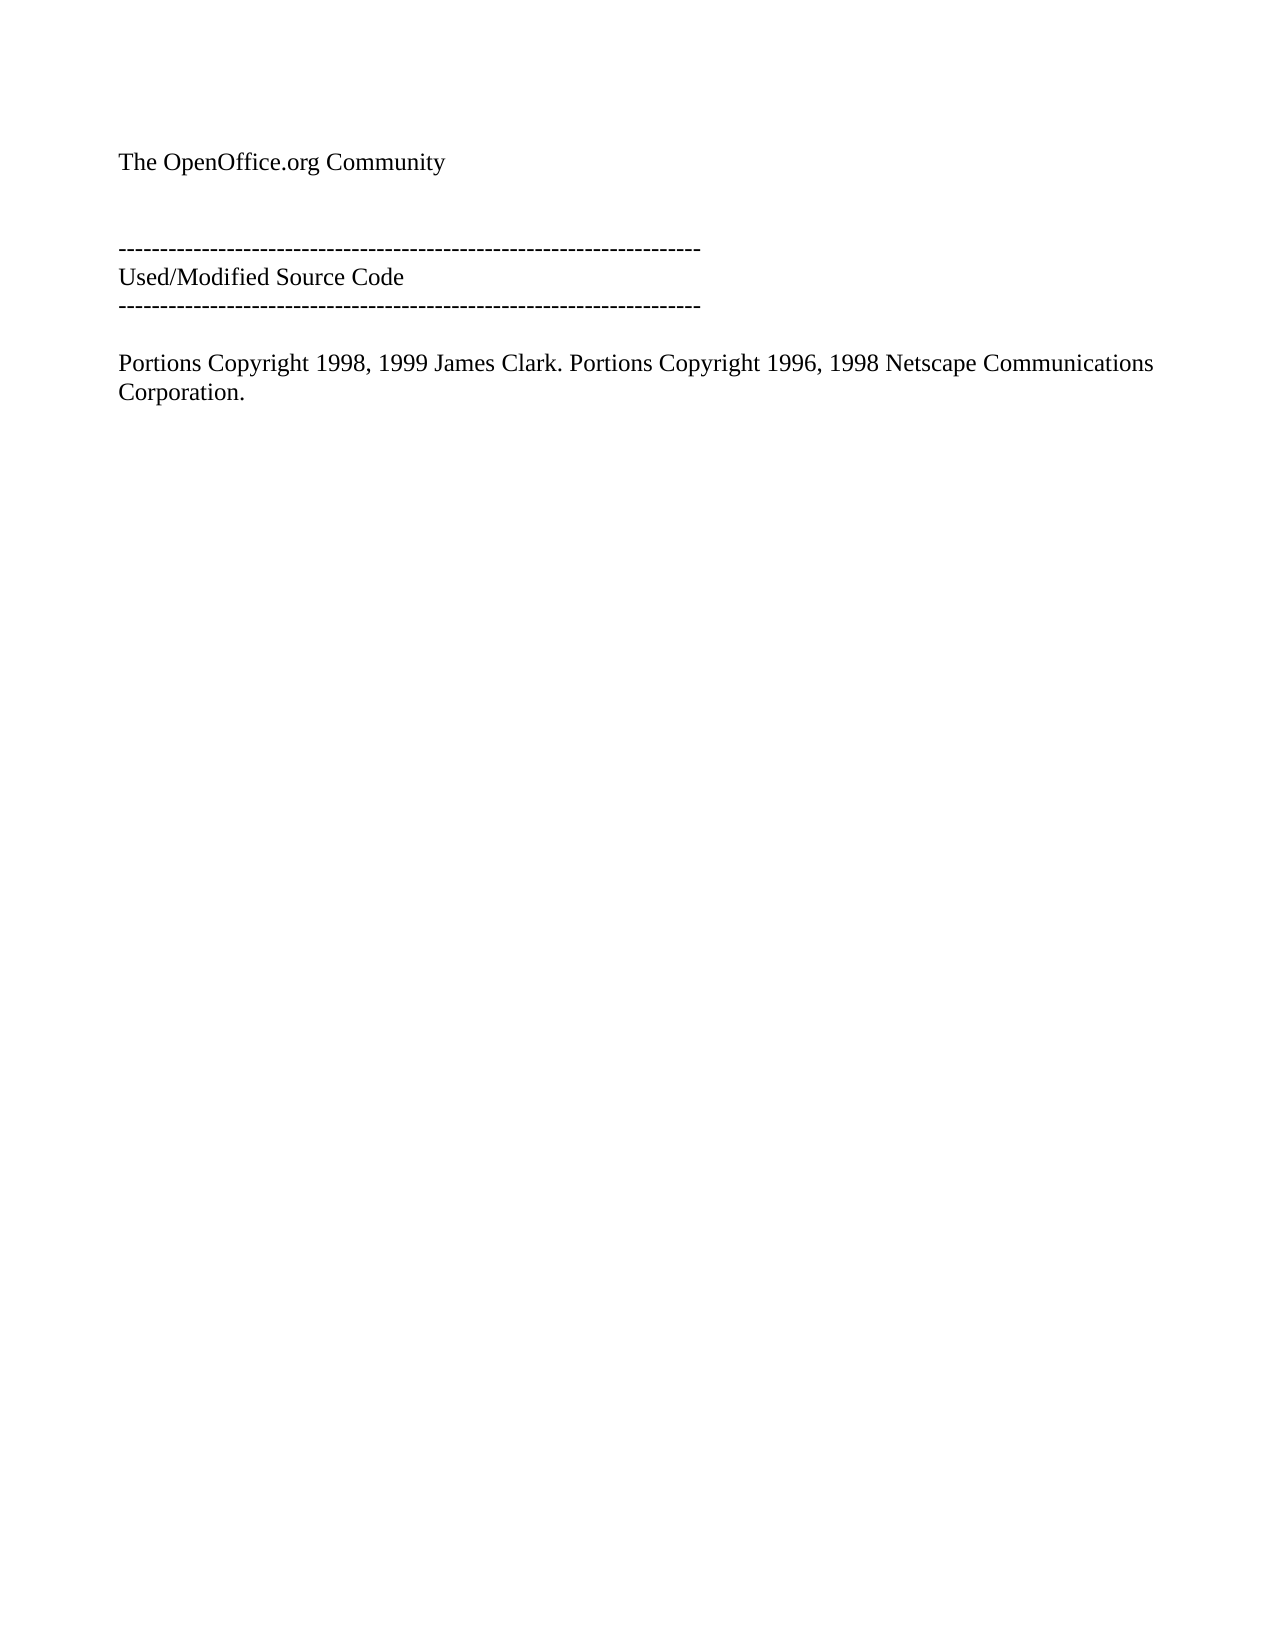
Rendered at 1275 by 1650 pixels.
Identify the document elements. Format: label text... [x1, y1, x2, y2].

text The OpenOffice.org Community [118, 147, 1157, 176]
text Portions Copyright 1998, 1999 James Clark. Portions Copyright 1996, 1998 Netscape Communications Corporation. [118, 348, 1157, 406]
text ---------------------------------------------------------------------- [118, 291, 1157, 319]
text ---------------------------------------------------------------------- [118, 233, 1157, 262]
text Used/Modified Source Code [118, 262, 1157, 291]
